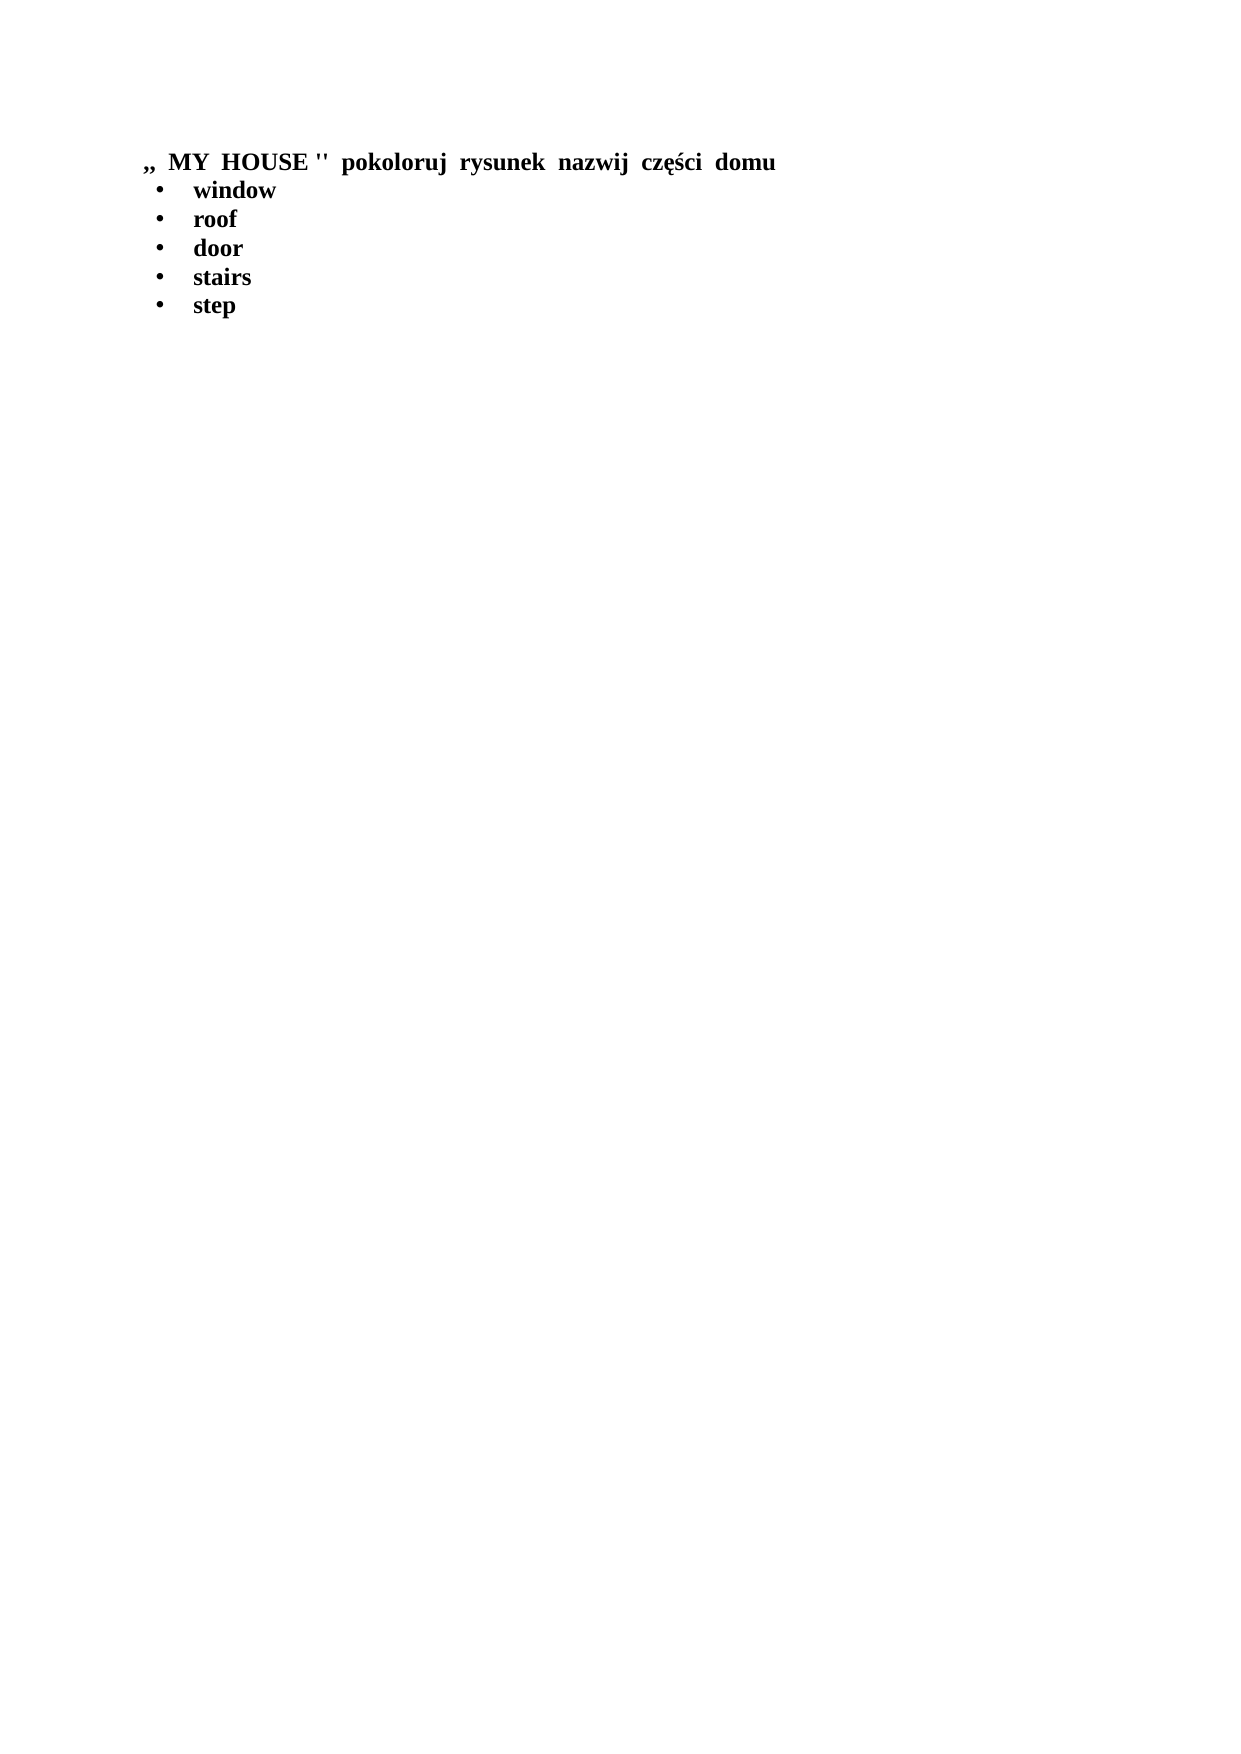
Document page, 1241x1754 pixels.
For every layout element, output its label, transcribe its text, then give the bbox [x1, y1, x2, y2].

text ,, MY HOUSE '' pokoloruj rysunek nazwij części domu [118, 147, 1122, 176]
list roof [156, 204, 1122, 233]
list window [156, 176, 1122, 204]
list step [156, 291, 1122, 319]
list door [156, 233, 1122, 262]
list stairs [156, 262, 1122, 291]
